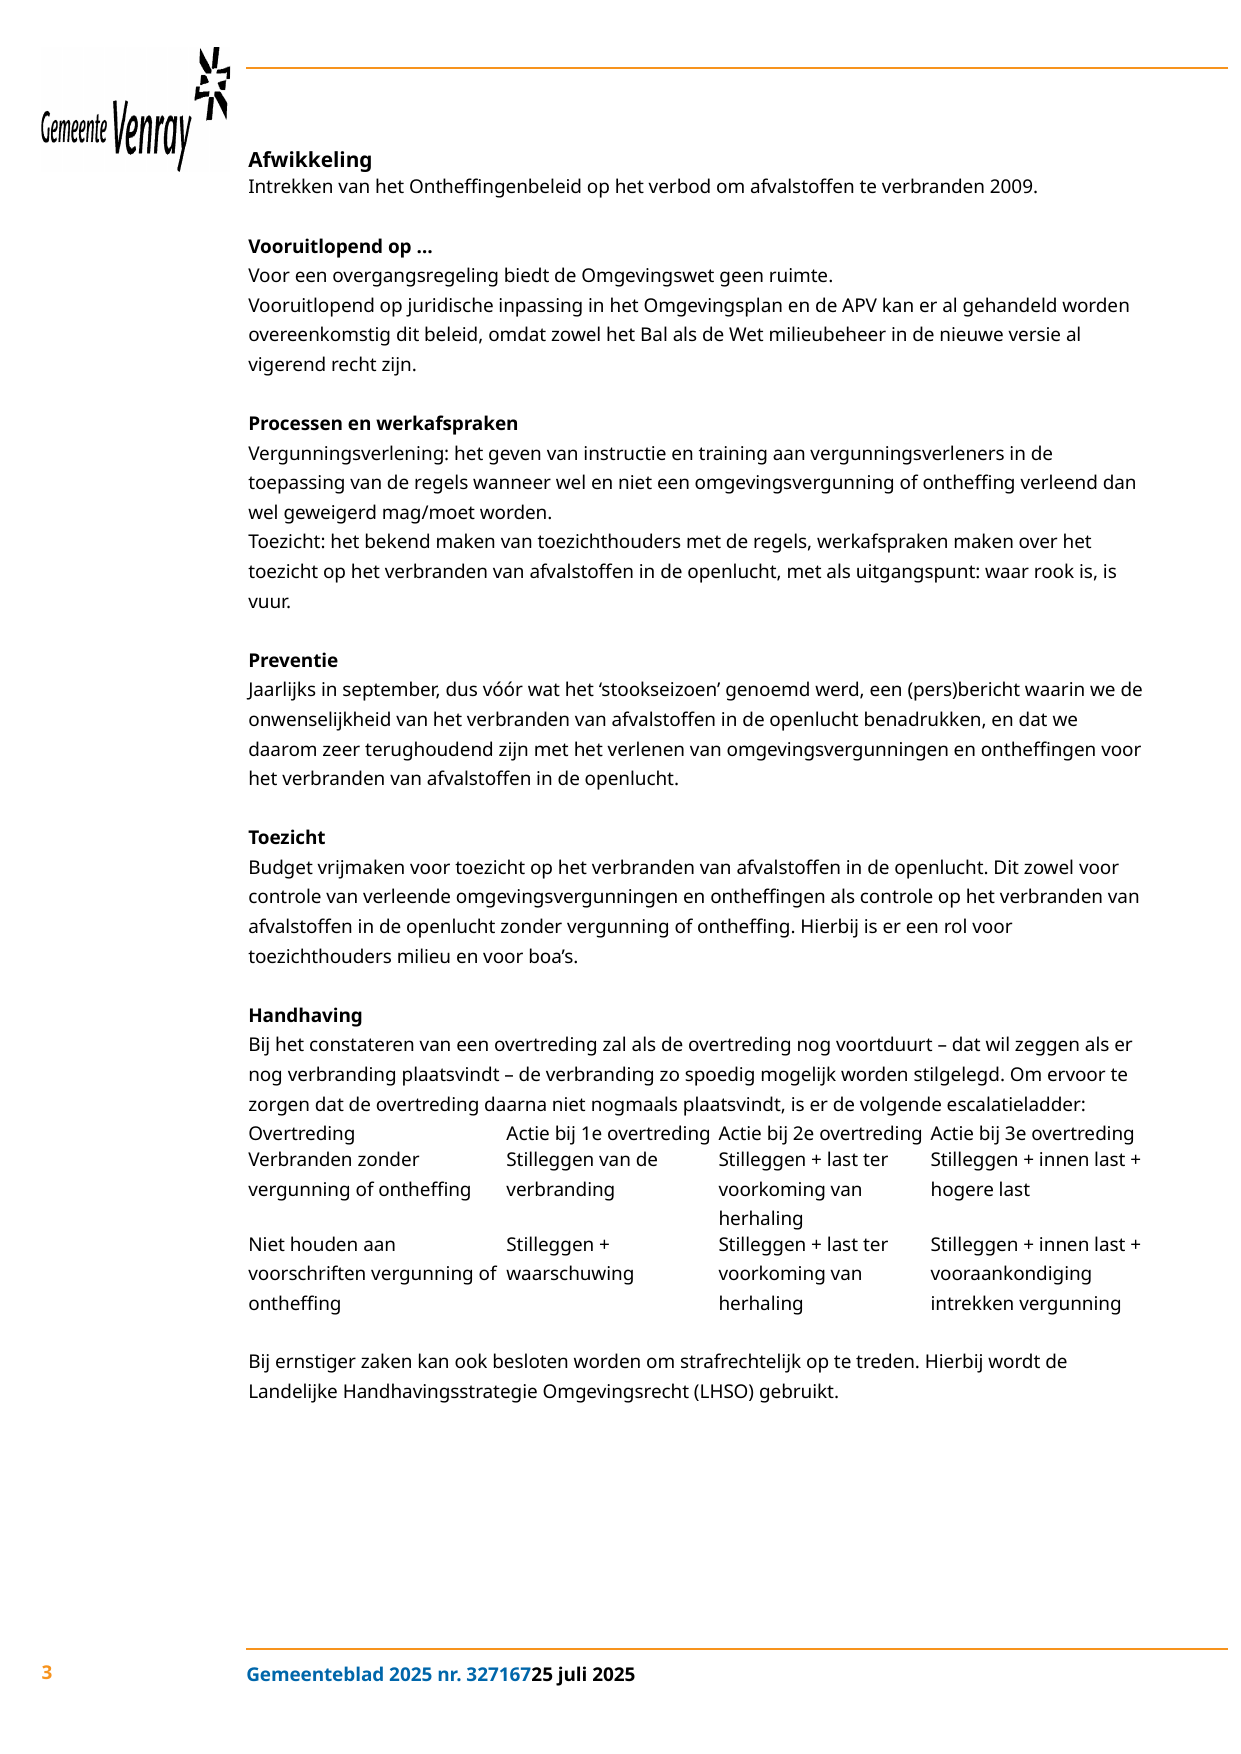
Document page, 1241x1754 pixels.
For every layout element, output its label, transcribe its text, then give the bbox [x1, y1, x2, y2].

text Vergunningsverlening: het geven van instructie en training aan vergunningsverleners in de toepassing van de regels wanneer wel en niet een omgevingsvergunning of ontheffing verleend dan wel geweigerd mag/moet worden. [248, 440, 1152, 525]
text Processen en werkafspraken [248, 410, 1152, 436]
table_header Overtreding [248, 1120, 506, 1146]
table_cell Niet houden aan voorschriften vergunning of ontheffing [248, 1231, 506, 1316]
text Jaarlijks in september, dus vóór wat het ‘stookseizoen’ genoemd werd, een (pers)bericht waarin we de onwenselijkheid van het verbranden van afvalstoffen in de openlucht benadrukken, en dat we daarom zeer terughoudend zijn met het verlenen van omgevingsvergunningen en ontheffingen voor het verbranden van afvalstoffen in de openlucht. [248, 677, 1152, 791]
text Intrekken van het Ontheffingenbeleid op het verbod om afvalstoffen te verbranden 2009. [248, 174, 1152, 199]
text Toezicht: het bekend maken van toezichthouders met de regels, werkafspraken maken over het toezicht op het verbranden van afvalstoffen in de openlucht, met als uitgangspunt: waar rook is, is vuur. [248, 529, 1152, 613]
text Vooruitlopend op … [248, 233, 1152, 258]
table_cell Stilleggen + innen last + hogere last [930, 1146, 1152, 1231]
text Afwikkeling [248, 145, 1152, 174]
table_header Actie bij 3e overtreding [930, 1120, 1152, 1146]
table_cell Stilleggen van de verbranding [506, 1146, 718, 1231]
table_cell Stilleggen + innen last + vooraankondiging intrekken vergunning [930, 1231, 1152, 1316]
text Budget vrijmaken voor toezicht op het verbranden van afvalstoffen in de openlucht. Dit zowel voor controle van verleende omgevingsvergunningen en ontheffingen als controle op het verbranden van afvalstoffen in de openlucht zonder vergunning of ontheffing. Hierbij is er een rol voor toezichthouders milieu en voor boa’s. [248, 854, 1152, 968]
table_cell Stilleggen + last ter voorkoming van herhaling [718, 1231, 930, 1316]
table_cell Stilleggen + waarschuwing [506, 1231, 718, 1316]
text Bij het constateren van een overtreding zal als de overtreding nog voortduurt – dat wil zeggen als er nog verbranding plaatsvindt – de verbranding zo spoedig mogelijk worden stilgelegd. Om ervoor te zorgen dat de overtreding daarna niet nogmaals plaatsvindt, is er de volgende escalatieladder: [248, 1032, 1152, 1116]
text Handhaving [248, 1002, 1152, 1028]
text Bij ernstiger zaken kan ook besloten worden om strafrechtelijk op te treden. Hierbij wordt de Landelijke Handhavingsstrategie Omgevingsrecht (LHSO) gebruikt. [248, 1349, 1152, 1404]
picture [41, 47, 231, 172]
table_header Actie bij 1e overtreding [506, 1120, 718, 1146]
text Voor een overgangsregeling biedt de Omgevingswet geen ruimte. [248, 262, 1152, 288]
table_header Actie bij 2e overtreding [718, 1120, 930, 1146]
table_cell Stilleggen + last ter voorkoming van herhaling [718, 1146, 930, 1231]
table_cell Verbranden zonder vergunning of ontheffing [248, 1146, 506, 1231]
text Vooruitlopend op juridische inpassing in het Omgevingsplan en de APV kan er al gehandeld worden overeenkomstig dit beleid, omdat zowel het Bal als de Wet milieubeheer in de nieuwe versie al vigerend recht zijn. [248, 292, 1152, 377]
text Preventie [248, 647, 1152, 673]
text Toezicht [248, 824, 1152, 850]
